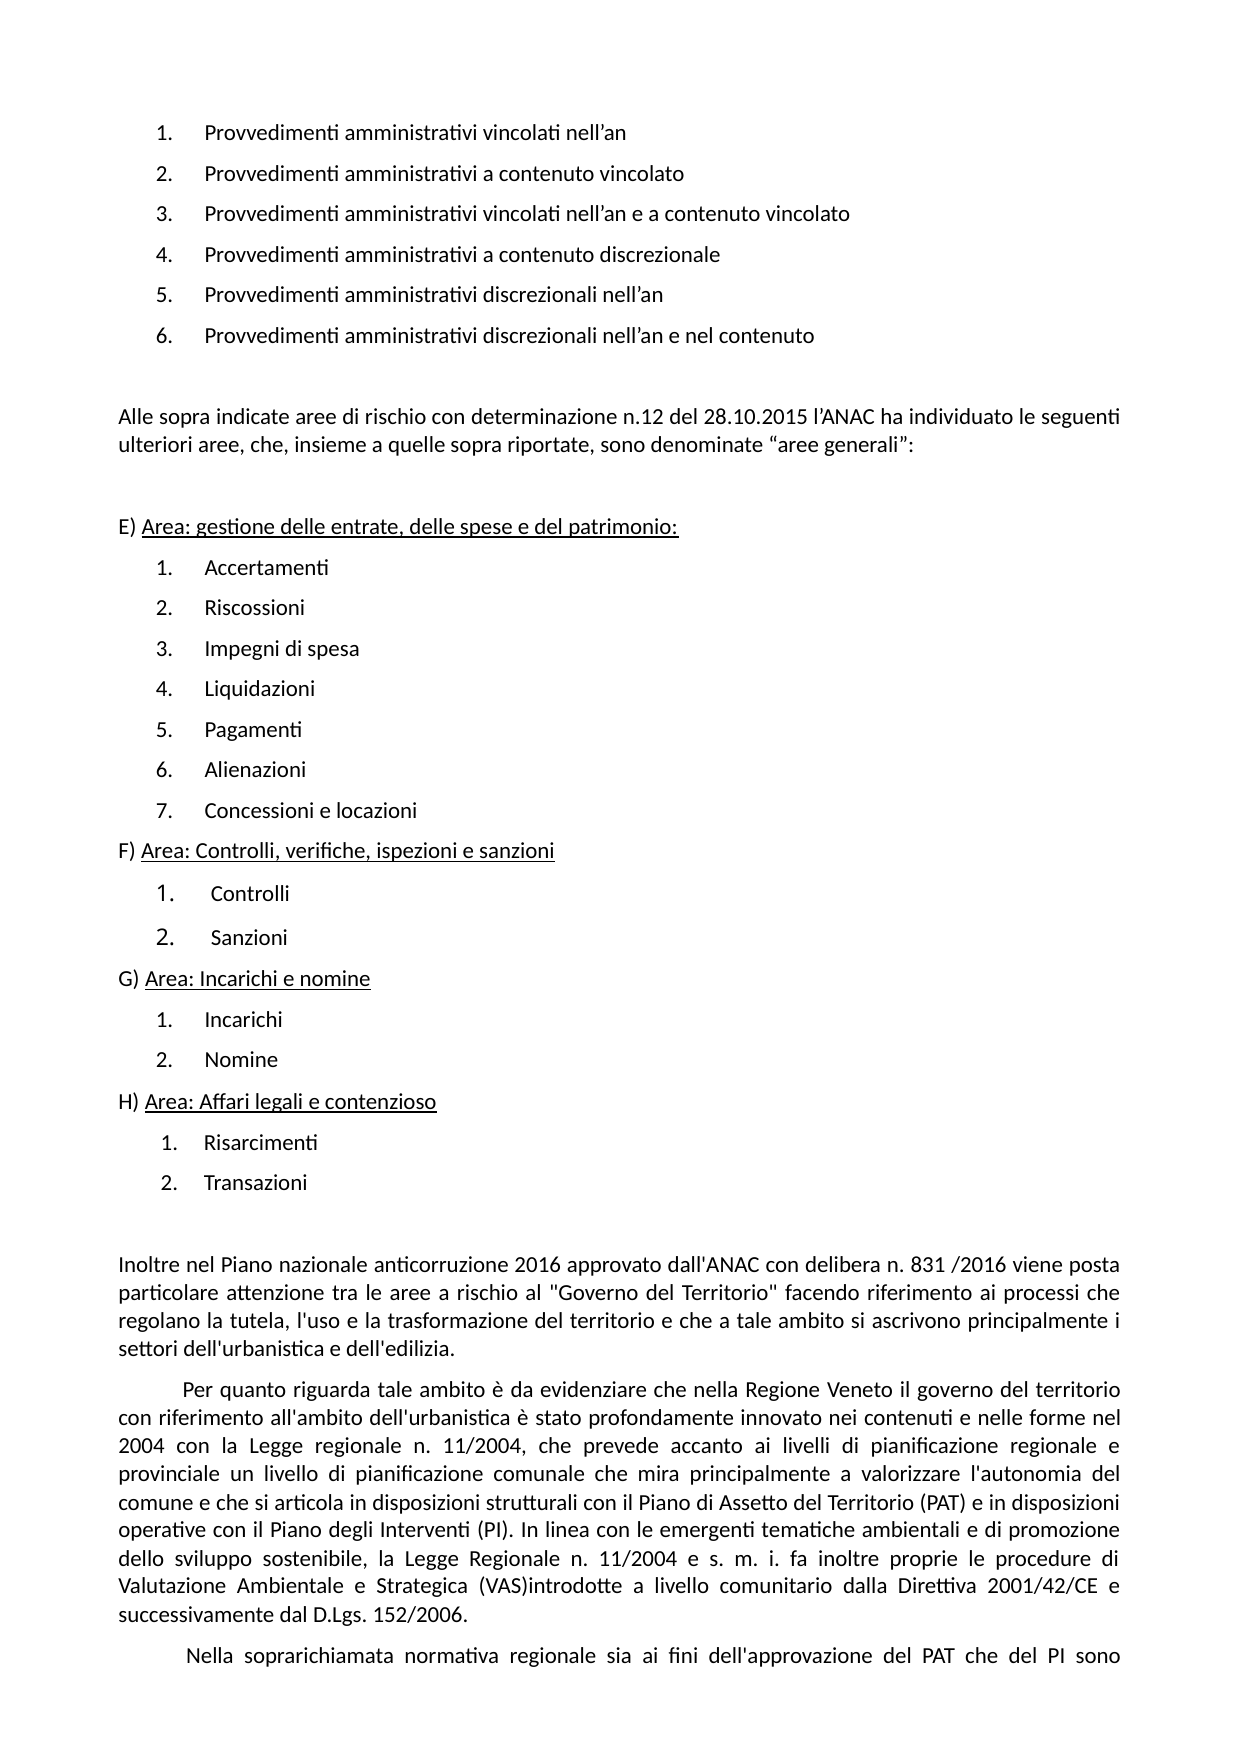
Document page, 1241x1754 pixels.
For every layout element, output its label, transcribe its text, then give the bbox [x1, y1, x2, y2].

text 5. Provvedimenti amministrativi discrezionali nell’an [156, 280, 1122, 308]
text 2. Riscossioni [156, 593, 1122, 621]
text 1. Controlli [156, 877, 1122, 908]
text E) Area: gestione delle entrate, delle spese e del patrimonio: [118, 512, 1122, 540]
text 4. Provvedimenti amministrativi a contenuto discrezionale [156, 240, 1122, 268]
text Inoltre nel Piano nazionale anticorruzione 2016 approvato dall'ANAC con delibera n. 831 /2016 viene posta particolare attenzione tra le aree a rischio al "Governo del Territorio" facendo riferimento ai processi che regolano la tutela, l'uso e la trasformazione del territorio e che a tale ambito si ascrivono principalmente i settori dell'urbanistica e dell'edilizia. [118, 1250, 1122, 1362]
text 2. Provvedimenti amministrativi a contenuto vincolato [156, 159, 1122, 187]
text 6. Provvedimenti amministrativi discrezionali nell’an e nel contenuto [156, 321, 1122, 349]
text 5. Pagamenti [156, 715, 1122, 743]
text 2. Nomine [156, 1046, 1122, 1073]
text 1. Incarichi [156, 1005, 1122, 1033]
text Nella soprarichiamata normativa regionale sia ai fini dell'approvazione del PAT che del PI sono [118, 1640, 1122, 1669]
text Alle sopra indicate aree di rischio con determinazione n.12 del 28.10.2015 l’ANAC ha individuato le seguenti ulteriori aree, che, insieme a quelle sopra riportate, sono denominate “aree generali”: [118, 402, 1122, 458]
text Per quanto riguarda tale ambito è da evidenziare che nella Regione Veneto il governo del territorio con riferimento all'ambito dell'urbanistica è stato profondamente innovato nei contenuti e nelle forme nel 2004 con la Legge regionale n. 11/2004, che prevede accanto ai livelli di pianificazione regionale e provinciale un livello di pianificazione comunale che mira principalmente a valorizzare l'autonomia del comune e che si articola in disposizioni strutturali con il Piano di Assetto del Territorio (PAT) e in disposizioni operative con il Piano degli Interventi (PI). In linea con le emergenti tematiche ambientali e di promozione dello sviluppo sostenibile, la Legge Regionale n. 11/2004 e s. m. i. fa inoltre proprie le procedure di Valutazione Ambientale e Strategica (VAS)introdotte a livello comunitario dalla Direttiva 2001/42/CE e successivamente dal D.Lgs. 152/2006. [118, 1374, 1122, 1628]
text H) Area: Affari legali e contenzioso [118, 1086, 1122, 1115]
text 4. Liquidazioni [156, 674, 1122, 702]
text G) Area: Incarichi e nomine [118, 964, 1122, 992]
text 7. Concessioni e locazioni [156, 796, 1122, 824]
text 3. Impegni di spesa [156, 634, 1122, 662]
text 1. Provvedimenti amministrativi vincolati nell’an [156, 118, 1122, 146]
text 1. Risarcimenti [160, 1128, 1122, 1156]
text 3. Provvedimenti amministrativi vincolati nell’an e a contenuto vincolato [156, 199, 1122, 227]
text 1. Accertamenti [156, 553, 1122, 581]
text 2. Sanzioni [156, 921, 1122, 952]
text 6. Alienazioni [156, 755, 1122, 783]
text F) Area: Controlli, verifiche, ispezioni e sanzioni [118, 836, 1122, 864]
text 2. Transazioni [160, 1168, 1122, 1196]
